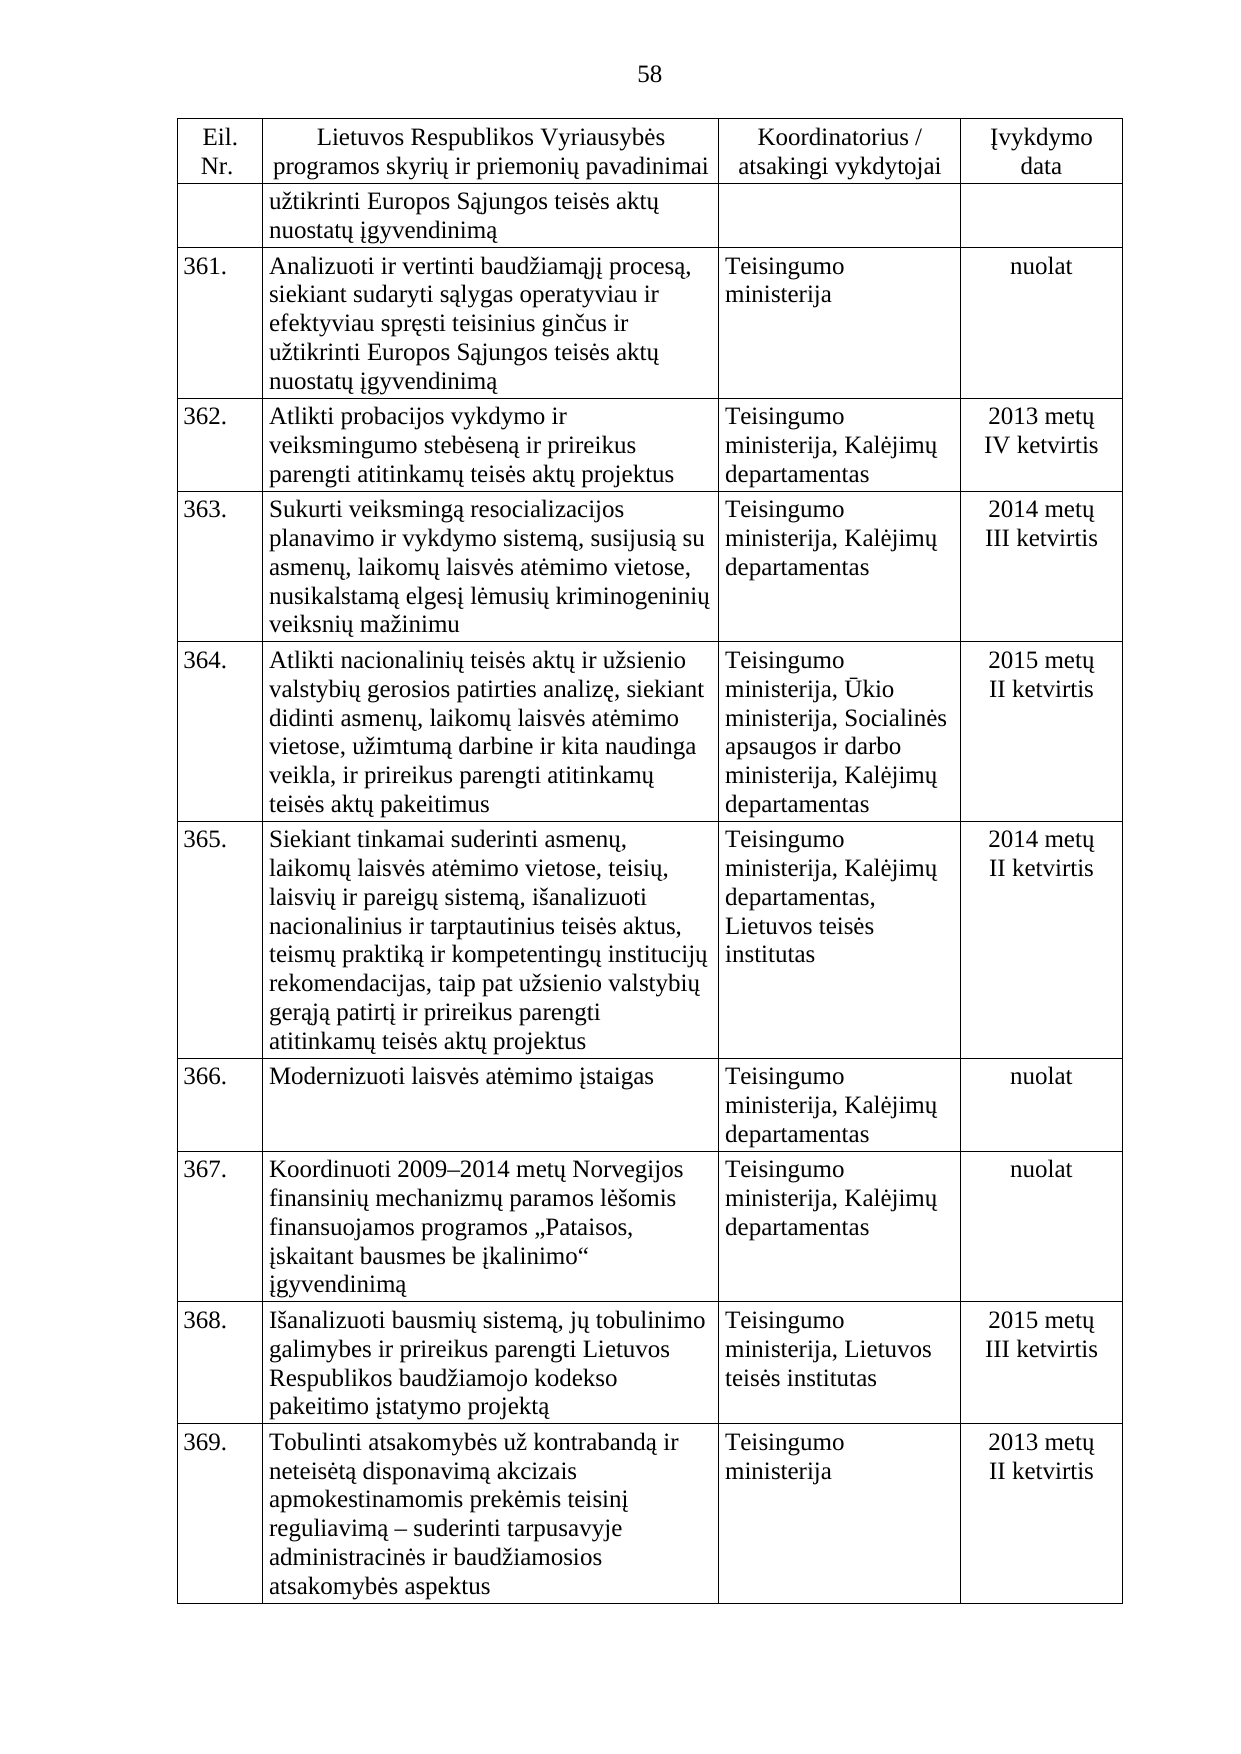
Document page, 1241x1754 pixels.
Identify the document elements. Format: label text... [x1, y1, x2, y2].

table_cell Teisingumo ministerija, Kalėjimų departamentas [719, 399, 960, 491]
table_cell nuolat [961, 1059, 1122, 1151]
table_cell [961, 184, 1122, 247]
table_cell Teisingumo ministerija, Kalėjimų departamentas [719, 1152, 960, 1301]
table_cell Atlikti nacionalinių teisės aktų ir užsienio valstybių gerosios patirties analizę, siekiant didinti asmenų, laikomų laisvės atėmimo vietose, užimtumą darbine ir kita naudinga veikla, ir prireikus parengti atitinkamų teisės aktų pakeitimus [263, 642, 718, 821]
table_cell Teisingumo ministerija [719, 1424, 960, 1602]
table_cell 366. [178, 1059, 262, 1151]
table_cell 2015 metų III ketvirtis [961, 1302, 1122, 1423]
table_cell 2013 metų IV ketvirtis [961, 399, 1122, 491]
table_cell 363. [178, 492, 262, 641]
table_cell Teisingumo ministerija [719, 248, 960, 397]
table_cell nuolat [961, 1152, 1122, 1301]
table_cell užtikrinti Europos Sąjungos teisės aktų nuostatų įgyvendinimą [263, 184, 718, 247]
table_cell Teisingumo ministerija, Kalėjimų departamentas [719, 1059, 960, 1151]
table_cell Modernizuoti laisvės atėmimo įstaigas [263, 1059, 718, 1151]
table_cell Atlikti probacijos vykdymo ir veiksmingumo stebėseną ir prireikus parengti atitinkamų teisės aktų projektus [263, 399, 718, 491]
table_cell 361. [178, 248, 262, 397]
table_cell Siekiant tinkamai suderinti asmenų, laikomų laisvės atėmimo vietose, teisių, laisvių ir pareigų sistemą, išanalizuoti nacionalinius ir tarptautinius teisės aktus, teismų praktiką ir kompetentingų institucijų rekomendacijas, taip pat užsienio valstybių gerąją patirtį ir prireikus parengti atitinkamų teisės aktų projektus [263, 822, 718, 1057]
table_cell 365. [178, 822, 262, 1057]
table_cell [719, 184, 960, 247]
table_cell Išanalizuoti bausmių sistemą, jų tobulinimo galimybes ir prireikus parengti Lietuvos Respublikos baudžiamojo kodekso pakeitimo įstatymo projektą [263, 1302, 718, 1423]
table_header Įvykdymo data [961, 119, 1122, 182]
table_header Eil. Nr. [178, 119, 262, 182]
table_cell 2015 metų II ketvirtis [961, 642, 1122, 821]
table_cell Analizuoti ir vertinti baudžiamąjį procesą, siekiant sudaryti sąlygas operatyviau ir efektyviau spręsti teisinius ginčus ir užtikrinti Europos Sąjungos teisės aktų nuostatų įgyvendinimą [263, 248, 718, 397]
table_cell Koordinuoti 2009–2014 metų Norvegijos finansinių mechanizmų paramos lėšomis finansuojamos programos „Pataisos, įskaitant bausmes be įkalinimo“ įgyvendinimą [263, 1152, 718, 1301]
table_cell 362. [178, 399, 262, 491]
table_cell 368. [178, 1302, 262, 1423]
table_cell Sukurti veiksmingą resocializacijos planavimo ir vykdymo sistemą, susijusią su asmenų, laikomų laisvės atėmimo vietose, nusikalstamą elgesį lėmusių kriminogeninių veiksnių mažinimu [263, 492, 718, 641]
table_cell 2013 metų II ketvirtis [961, 1424, 1122, 1602]
table_cell Teisingumo ministerija, Lietuvos teisės institutas [719, 1302, 960, 1423]
table_cell 369. [178, 1424, 262, 1602]
table_cell Teisingumo ministerija, Ūkio ministerija, Socialinės apsaugos ir darbo ministerija, Kalėjimų departamentas [719, 642, 960, 821]
table_cell 2014 metų III ketvirtis [961, 492, 1122, 641]
table_cell 364. [178, 642, 262, 821]
table_header Lietuvos Respublikos Vyriausybės programos skyrių ir priemonių pavadinimai [263, 119, 718, 182]
table_cell Tobulinti atsakomybės už kontrabandą ir neteisėtą disponavimą akcizais apmokestinamomis prekėmis teisinį reguliavimą – suderinti tarpusavyje administracinės ir baudžiamosios atsakomybės aspektus [263, 1424, 718, 1602]
table_cell 367. [178, 1152, 262, 1301]
table_cell Teisingumo ministerija, Kalėjimų departamentas [719, 492, 960, 641]
table_cell nuolat [961, 248, 1122, 397]
table_cell Teisingumo ministerija, Kalėjimų departamentas, Lietuvos teisės institutas [719, 822, 960, 1057]
table_cell [178, 184, 262, 247]
table_header Koordinatorius / atsakingi vykdytojai [719, 119, 960, 182]
table_cell 2014 metų II ketvirtis [961, 822, 1122, 1057]
